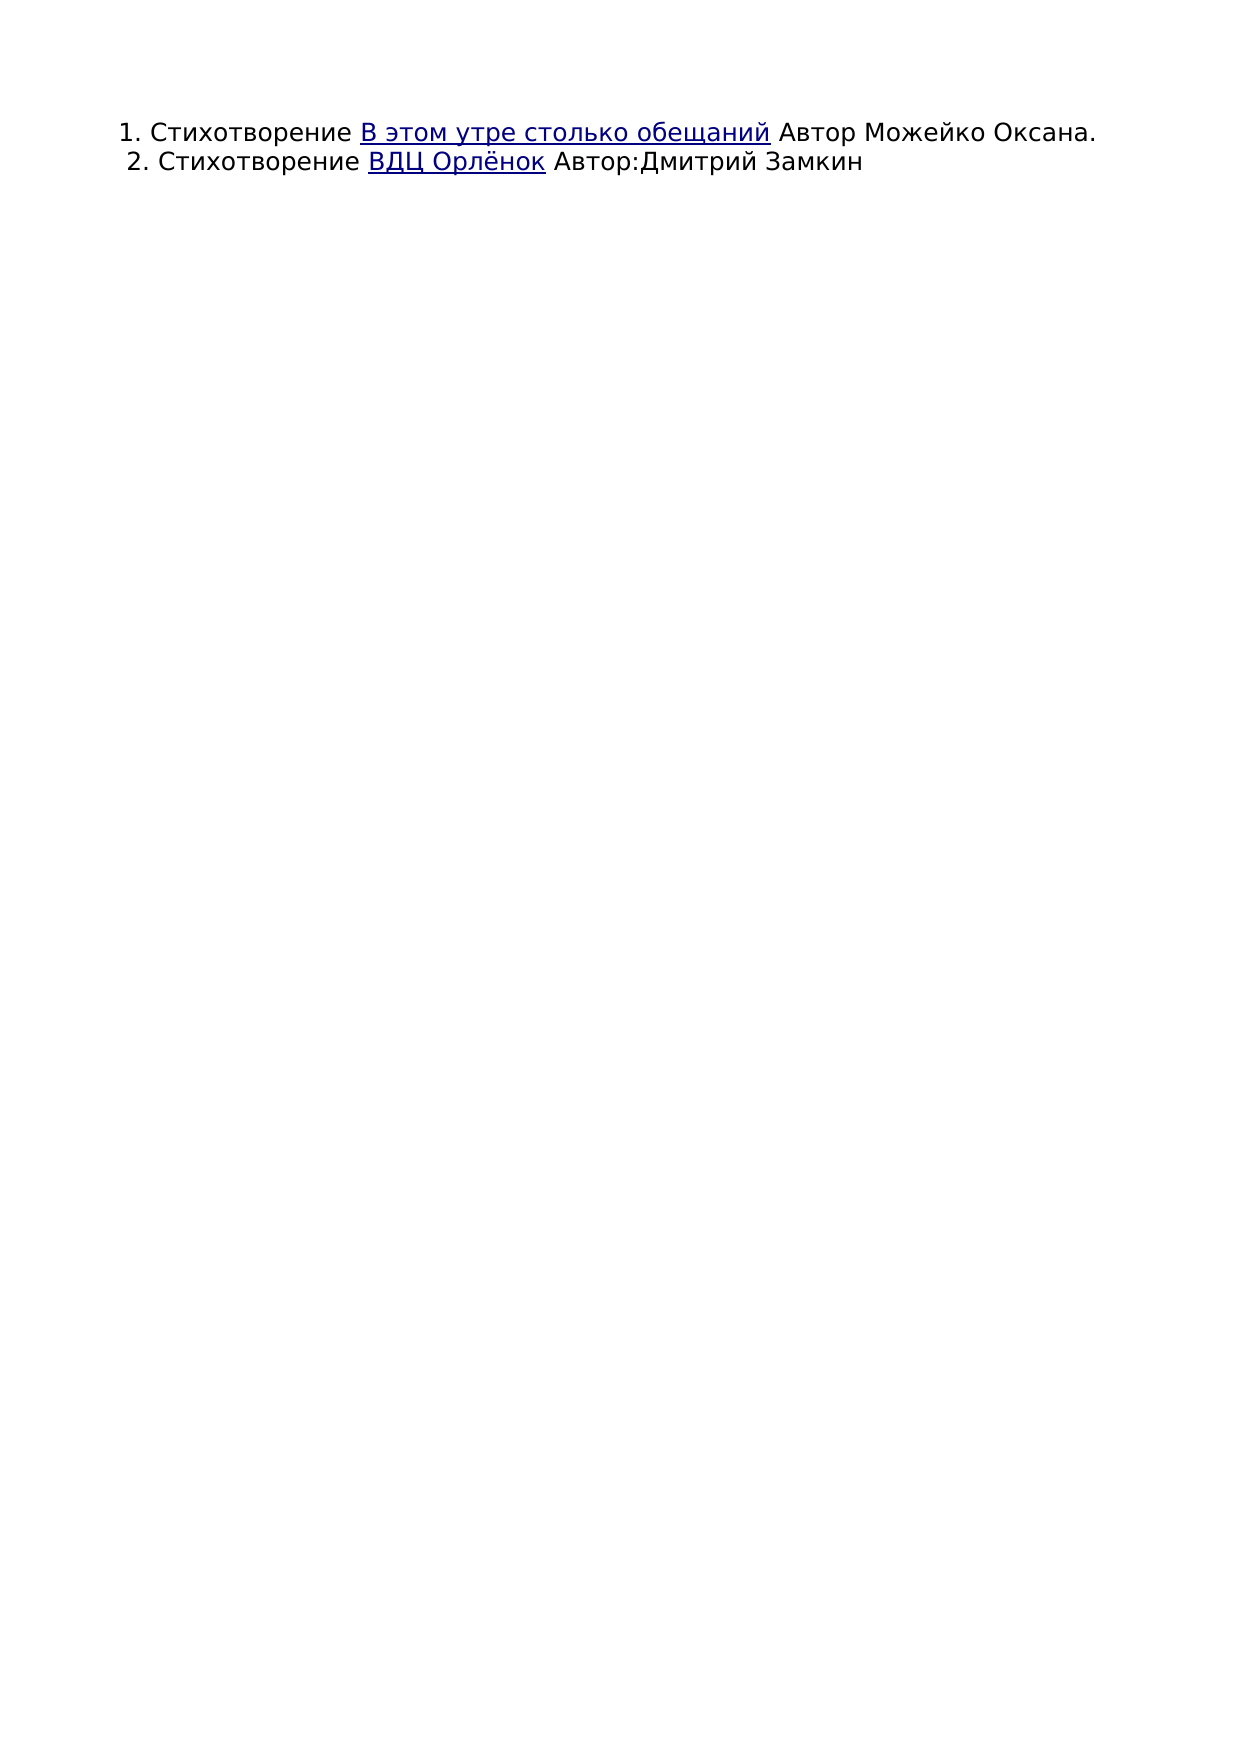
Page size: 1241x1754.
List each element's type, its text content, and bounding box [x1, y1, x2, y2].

text 1. Стихотворение В этом утре столько обещаний Автор Можейко Оксана. 2. Стихотворение ВДЦ Орлёнок Автор:Дмитрий Замкин [118, 118, 1122, 176]
